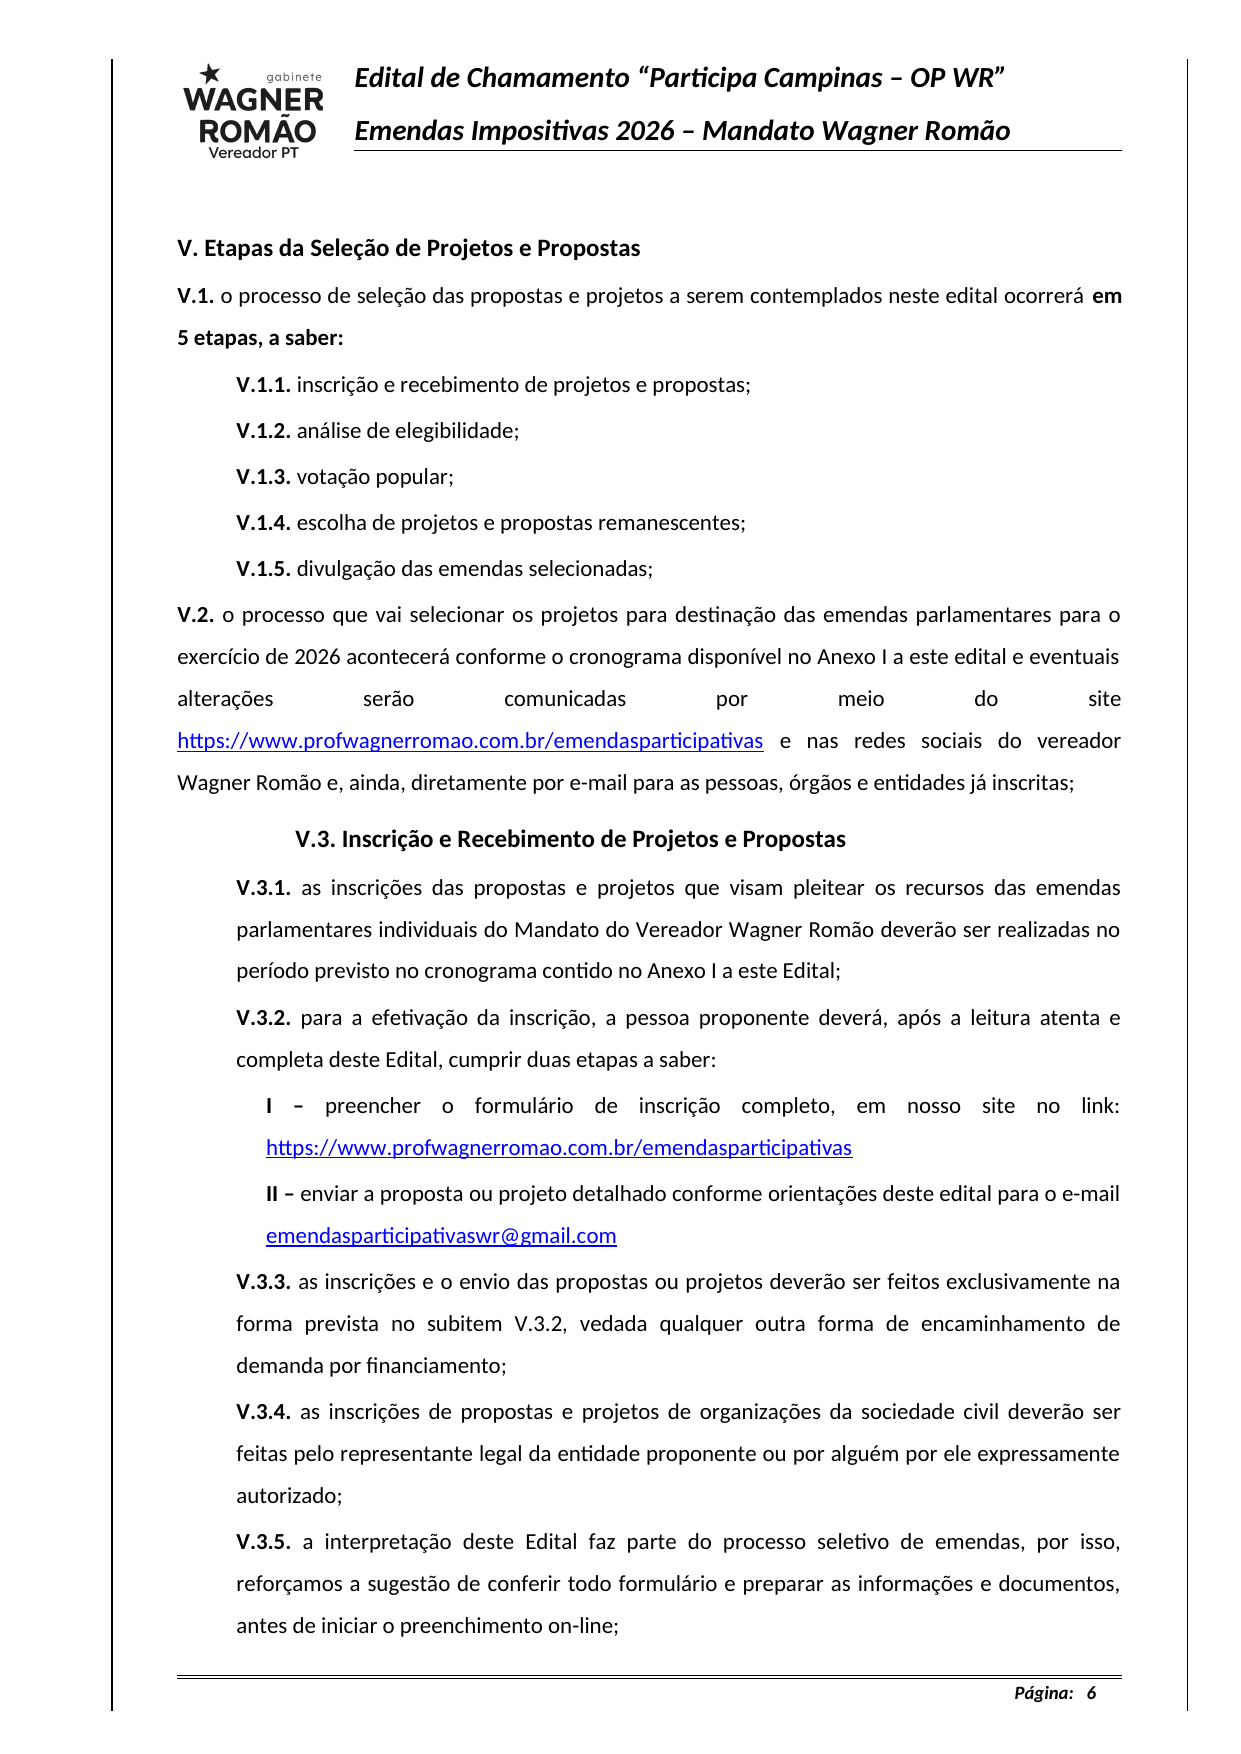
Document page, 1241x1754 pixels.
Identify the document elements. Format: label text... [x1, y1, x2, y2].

subtitle V.3. Inscrição e Recebimento de Projetos e Propostas [236, 823, 1122, 853]
text V.3.3. as inscrições e o envio das propostas ou projetos deverão ser feitos exclusivamente na forma prevista no subitem V.3.2, vedada qualquer outra forma de encaminhamento de demanda por financiamento; [236, 1267, 1122, 1379]
text V.2. o processo que vai selecionar os projetos para destinação das emendas parlamentares para o exercício de 2026 acontecerá conforme o cronograma disponível no Anexo I a este edital e eventuais alterações serão comunicadas por meio do site https://www.profwagnerromao.com.br/emendasparticipativas e nas redes sociais do vereador Wagner Romão e, ainda, diretamente por e-mail para as pessoas, órgãos e entidades já inscritas; [177, 600, 1122, 796]
text V.1. o processo de seleção das propostas e projetos a serem contemplados neste edital ocorrerá em 5 etapas, a saber: [177, 282, 1122, 352]
text V.3.4. as inscrições de propostas e projetos de organizações da sociedade civil deverão ser feitas pelo representante legal da entidade proponente ou por alguém por ele expressamente autorizado; [236, 1397, 1122, 1509]
subtitle V. Etapas da Seleção de Projetos e Propostas [177, 232, 1122, 262]
text V.3.2. para a efetivação da inscrição, a pessoa proponente deverá, após a leitura atenta e completa deste Edital, cumprir duas etapas a saber: [236, 1003, 1122, 1073]
text V.1.5. divulgação das emendas selecionadas; [236, 554, 1122, 582]
text V.1.1. inscrição e recebimento de projetos e propostas; [236, 370, 1122, 398]
text V.3.1. as inscrições das propostas e projetos que visam pleitear os recursos das emendas parlamentares individuais do Mandato do Vereador Wagner Romão deverão ser realizadas no período previsto no cronograma contido no Anexo I a este Edital; [236, 873, 1122, 985]
text V.1.4. escolha de projetos e propostas remanescentes; [236, 508, 1122, 536]
text I – preencher o formulário de inscrição completo, em nosso site no link: https://www.profwagnerromao.com.br/emendasparticipativas [266, 1091, 1122, 1161]
text II – enviar a proposta ou projeto detalhado conforme orientações deste edital para o e-mail emendasparticipativaswr@gmail.com [266, 1179, 1122, 1249]
text V.1.3. votação popular; [236, 462, 1122, 490]
text V.1.2. análise de elegibilidade; [236, 416, 1122, 444]
text V.3.5. a interpretação deste Edital faz parte do processo seletivo de emendas, por isso, reforçamos a sugestão de conferir todo formulário e preparar as informações e documentos, antes de iniciar o preenchimento on-line; [236, 1527, 1122, 1639]
